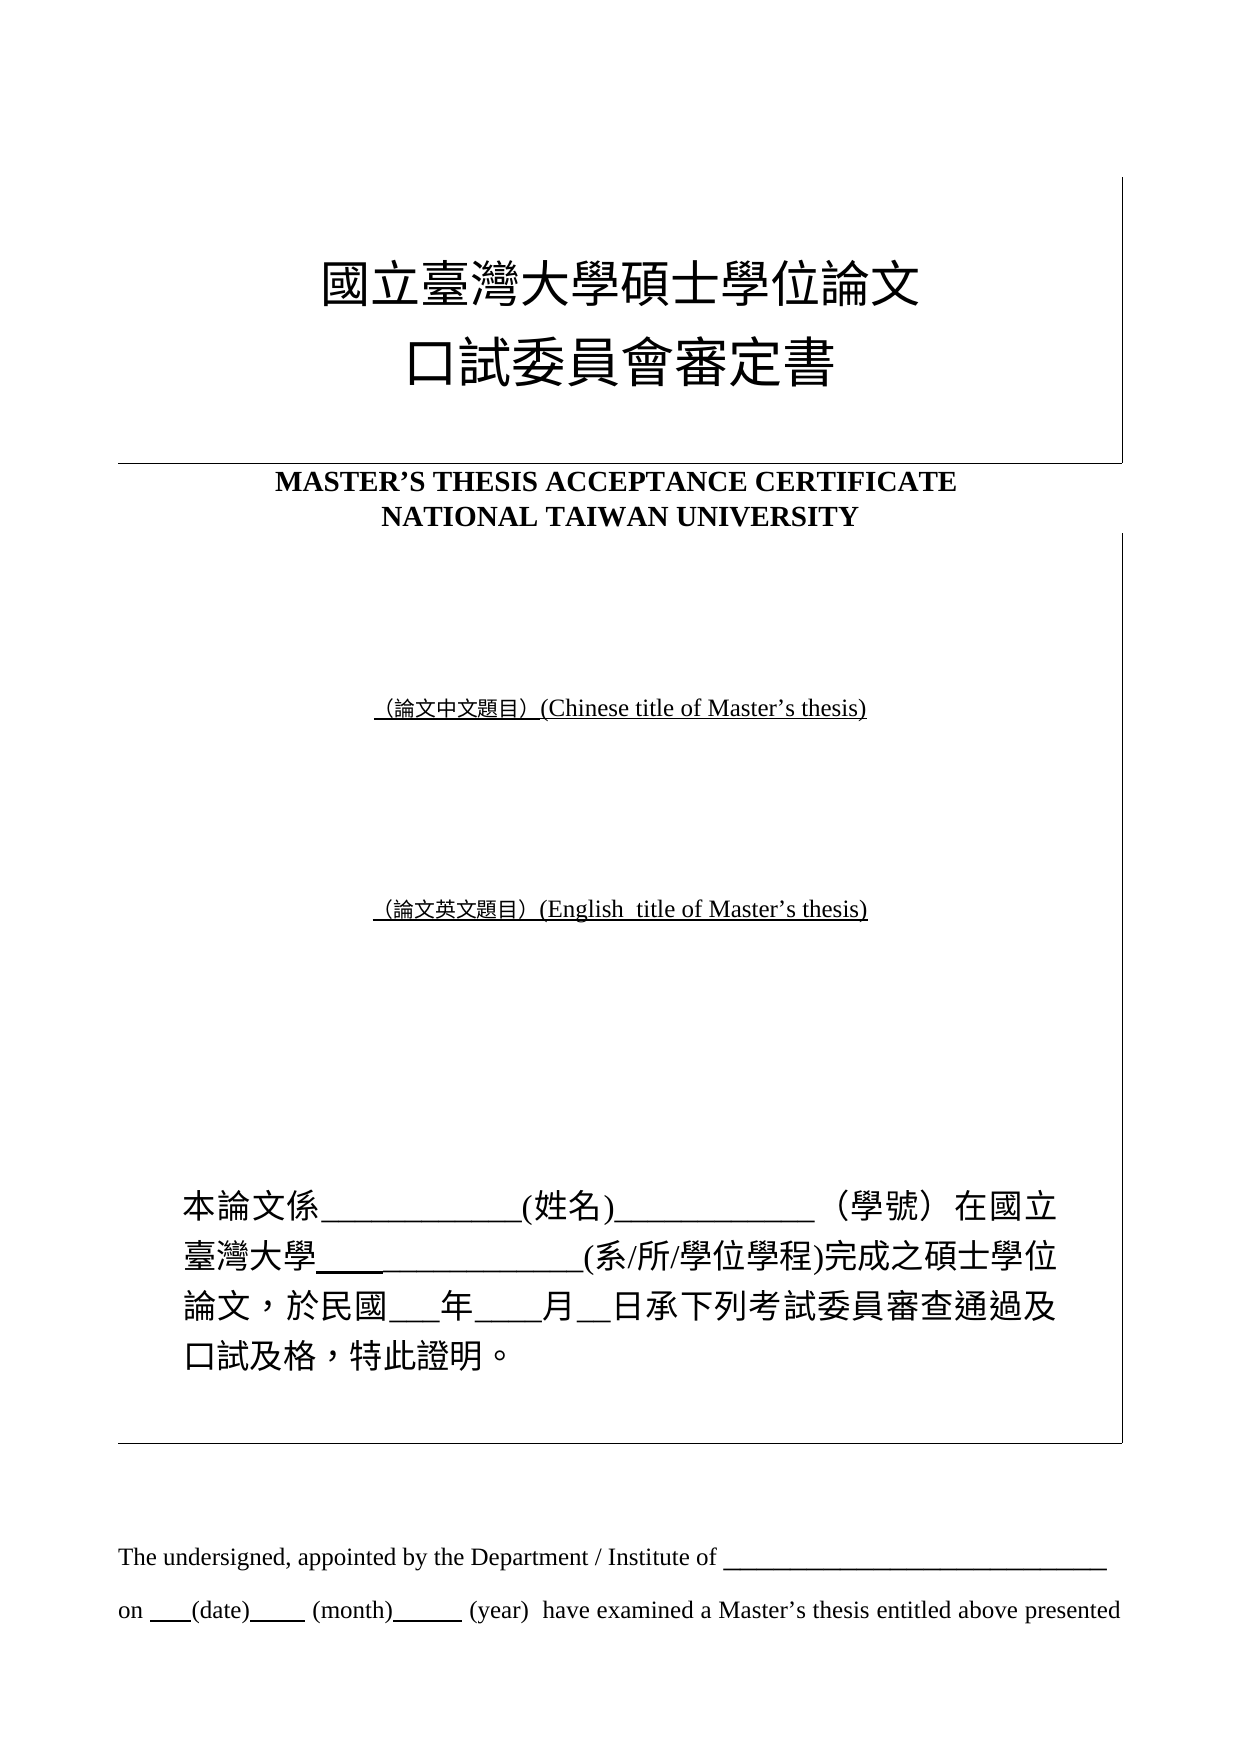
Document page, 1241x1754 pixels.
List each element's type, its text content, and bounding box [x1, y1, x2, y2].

text （論文英文題目）(English title of Master’s thesis) [118, 827, 1122, 923]
text （論文中文題目）(Chinese title of Master’s thesis) [118, 627, 1122, 722]
text 國立臺灣大學碩士學位論文 [118, 177, 1122, 317]
text MASTER’S THESIS ACCEPTANCE CERTIFICATE [118, 463, 1122, 498]
text The undersigned, appointed by the Department / Institute of _______________________ [118, 1533, 1122, 1573]
text 口試委員會審定書 [118, 317, 1122, 463]
text on (date) (month) (year) have examined a Master’s thesis entitled above presented [118, 1594, 1122, 1624]
text NATIONAL TAIWAN UNIVERSITY [118, 498, 1122, 533]
text 本論文係____________(姓名)____________（學號）在國立臺灣大學 ____________(系/所/學位學程)完成之碩士學位論文，於民國___年____月__日承下列考試委員審查通過及口試及格，特此證明。 [118, 1113, 1122, 1443]
